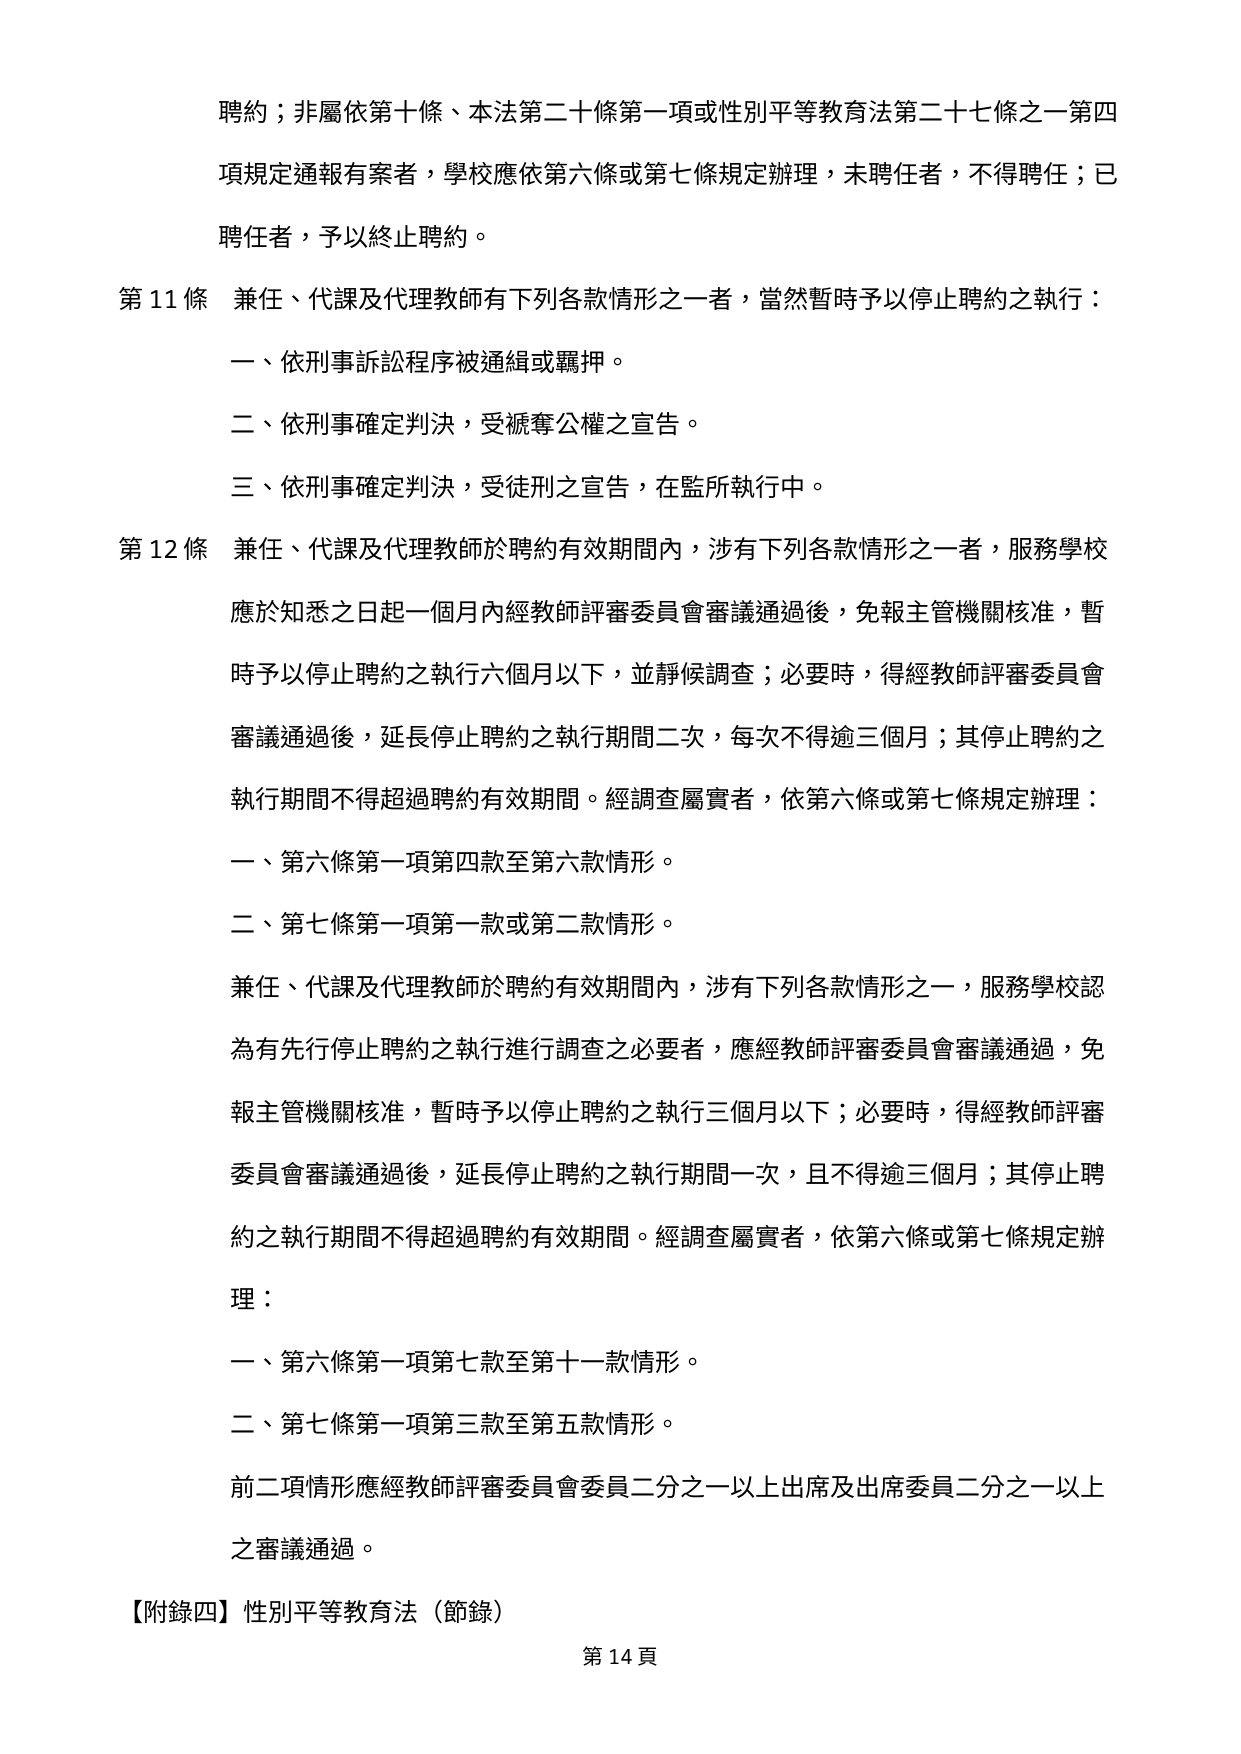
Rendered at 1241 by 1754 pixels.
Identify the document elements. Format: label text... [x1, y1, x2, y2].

text 第11條 兼任、代課及代理教師有下列各款情形之一者，當然暫時予以停止聘約之執行： 一、依刑事訴訟程序被通緝或羈押。 二、依刑事確定判決，受褫奪公權之宣告。 三、依刑事確定判決，受徒刑之宣告，在監所執行中。 [118, 256, 1122, 506]
text 【附錄四】性別平等教育法（節錄） [118, 1568, 1122, 1631]
text 聘約；非屬依第十條、本法第二十條第一項或性別平等教育法第二十七條之一第四項規定通報有案者，學校應依第六條或第七條規定辦理，未聘任者，不得聘任；已聘任者，予以終止聘約。 [118, 68, 1122, 256]
text 第12條 兼任、代課及代理教師於聘約有效期間內，涉有下列各款情形之一者，服務學校應於知悉之日起一個月內經教師評審委員會審議通過後，免報主管機關核准，暫時予以停止聘約之執行六個月以下，並靜候調查；必要時，得經教師評審委員會審議通過後，延長停止聘約之執行期間二次，每次不得逾三個月；其停止聘約之執行期間不得超過聘約有效期間。經調查屬實者，依第六條或第七條規定辦理： 一、第六條第一項第四款至第六款情形。 二、第七條第一項第一款或第二款情形。 兼任、代課及代理教師於聘約有效期間內，涉有下列各款情形之一，服務學校認為有先行停止聘約之執行進行調查之必要者，應經教師評審委員會審議通過，免報主管機關核准，暫時予以停止聘約之執行三個月以下；必要時，得經教師評審委員會審議通過後，延長停止聘約之執行期間一次，且不得逾三個月；其停止聘約之執行期間不得超過聘約有效期間。經調查屬實者，依第六條或第七條規定辦理： 一、第六條第一項第七款至第十一款情形。 二、第七條第一項第三款至第五款情形。 前二項情形應經教師評審委員會委員二分之一以上出席及出席委員二分之一以上之審議通過。 [118, 506, 1122, 1568]
